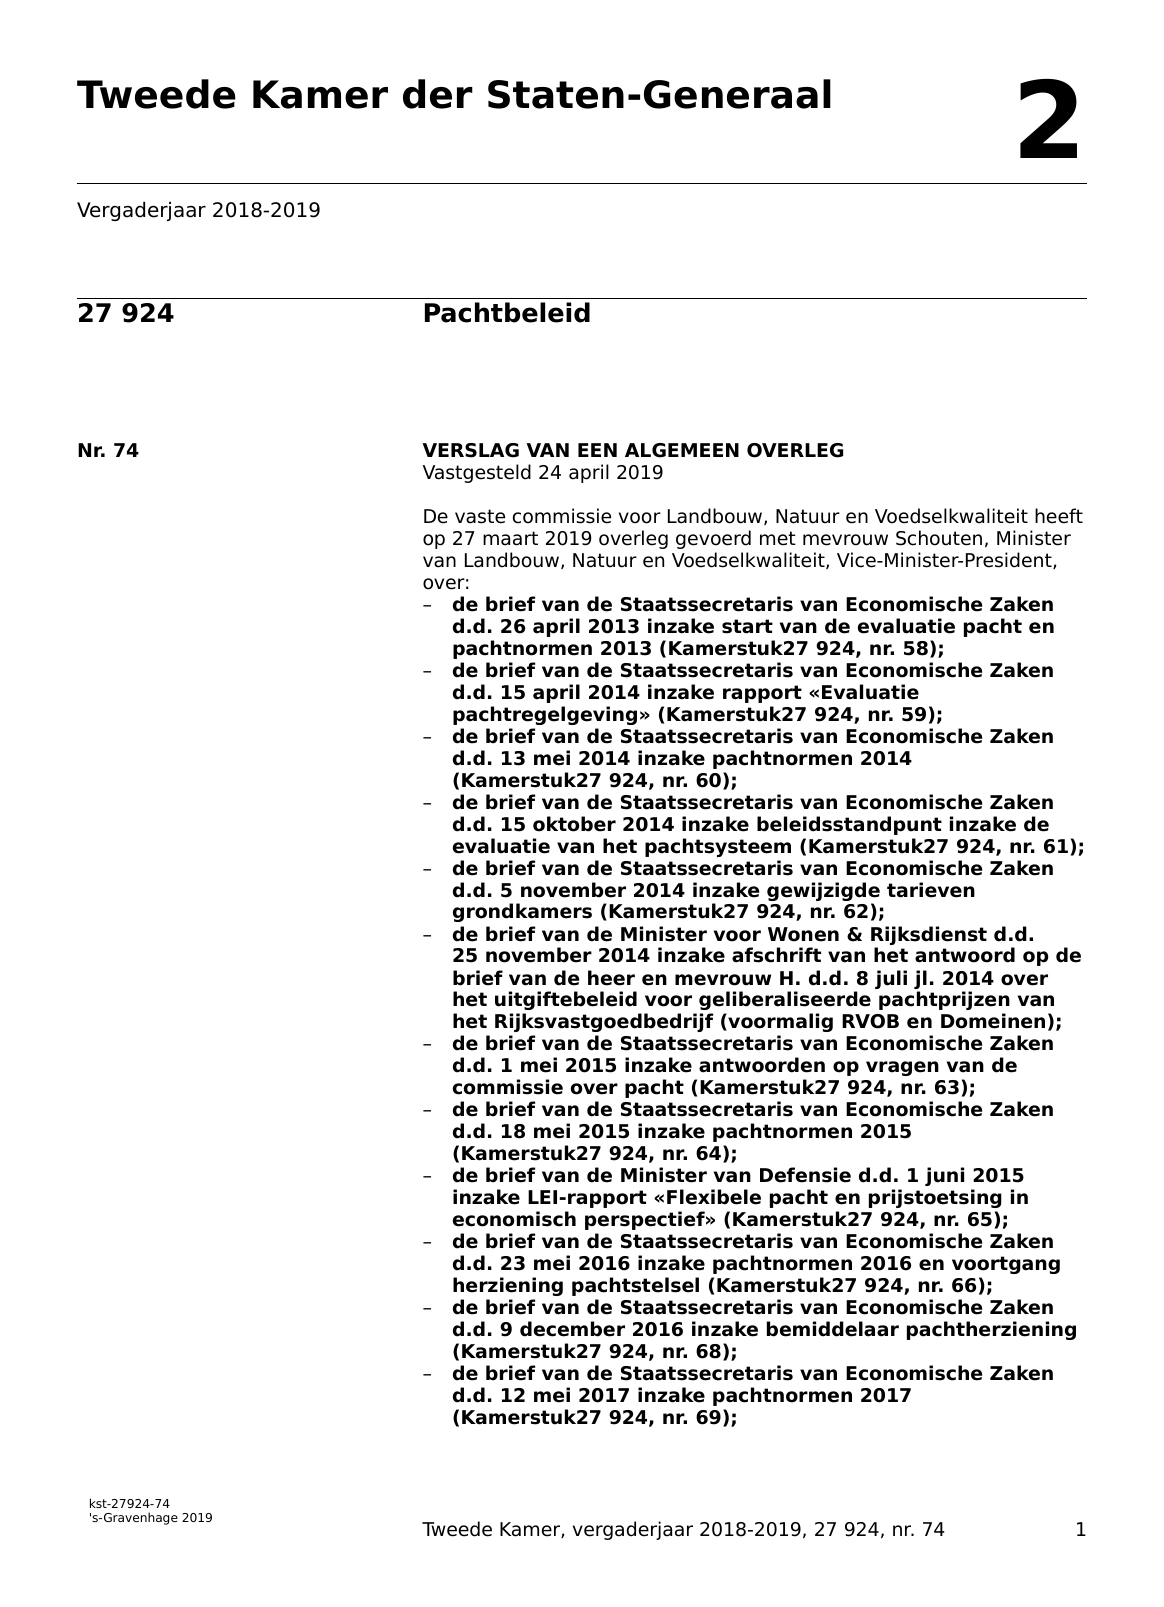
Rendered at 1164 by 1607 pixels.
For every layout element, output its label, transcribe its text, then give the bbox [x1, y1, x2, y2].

text – de brief van de Staatssecretaris van Economische Zaken d.d. 15 oktober 2014 inzake beleidsstandpunt inzake de evaluatie van het pachtsysteem (Kamerstuk27 924, nr. 61); [422, 792, 1087, 857]
text Vastgesteld 24 april 2019 [422, 462, 1087, 484]
text – de brief van de Staatssecretaris van Economische Zaken d.d. 13 mei 2014 inzake pachtnormen 2014 (Kamerstuk27 924, nr. 60); [422, 726, 1087, 792]
table_header Tweede Kamer der Staten-Generaal [77, 59, 886, 183]
subtitle 27 924 Pachtbeleid [77, 299, 1087, 329]
text kst-27924-74 [88, 1497, 323, 1511]
text – de brief van de Minister voor Wonen & Rijksdienst d.d. 25 november 2014 inzake afschrift van het antwoord op de brief van de heer en mevrouw H. d.d. 8 juli jl. 2014 over het uitgiftebeleid voor geliberaliseerde pachtprijzen van het Rijksvastgoedbedrijf (voormalig RVOB en Domeinen); [422, 923, 1087, 1033]
text – de brief van de Staatssecretaris van Economische Zaken d.d. 12 mei 2017 inzake pachtnormen 2017 (Kamerstuk27 924, nr. 69); [422, 1363, 1087, 1429]
text – de brief van de Staatssecretaris van Economische Zaken d.d. 5 november 2014 inzake gewijzigde tarieven grondkamers (Kamerstuk27 924, nr. 62); [422, 857, 1087, 923]
text – de brief van de Staatssecretaris van Economische Zaken d.d. 15 april 2014 inzake rapport «Evaluatie pachtregelgeving» (Kamerstuk27 924, nr. 59); [422, 660, 1087, 726]
subtitle Nr. 74 VERSLAG VAN EEN ALGEMEEN OVERLEG [77, 440, 1087, 462]
text – de brief van de Staatssecretaris van Economische Zaken d.d. 26 april 2013 inzake start van de evaluatie pacht en pachtnormen 2013 (Kamerstuk27 924, nr. 58); [422, 594, 1087, 660]
text – de brief van de Staatssecretaris van Economische Zaken d.d. 9 december 2016 inzake bemiddelaar pachtherziening (Kamerstuk27 924, nr. 68); [422, 1297, 1087, 1363]
text De vaste commissie voor Landbouw, Natuur en Voedselkwaliteit heeft op 27 maart 2019 overleg gevoerd met mevrouw Schouten, Minister van Landbouw, Natuur en Voedselkwaliteit, Vice-Minister-President, over: [422, 506, 1087, 594]
text – de brief van de Minister van Defensie d.d. 1 juni 2015 inzake LEI-rapport «Flexibele pacht en prijstoetsing in economisch perspectief» (Kamerstuk27 924, nr. 65); [422, 1165, 1087, 1231]
text 's-Gravenhage 2019 [88, 1511, 323, 1525]
table_header 2 [886, 59, 1087, 183]
text – de brief van de Staatssecretaris van Economische Zaken d.d. 1 mei 2015 inzake antwoorden op vragen van de commissie over pacht (Kamerstuk27 924, nr. 63); [422, 1033, 1087, 1099]
table_cell Vergaderjaar 2018-2019 [77, 184, 1087, 298]
text – de brief van de Staatssecretaris van Economische Zaken d.d. 18 mei 2015 inzake pachtnormen 2015 (Kamerstuk27 924, nr. 64); [422, 1099, 1087, 1165]
text – de brief van de Staatssecretaris van Economische Zaken d.d. 23 mei 2016 inzake pachtnormen 2016 en voortgang herziening pachtstelsel (Kamerstuk27 924, nr. 66); [422, 1231, 1087, 1297]
